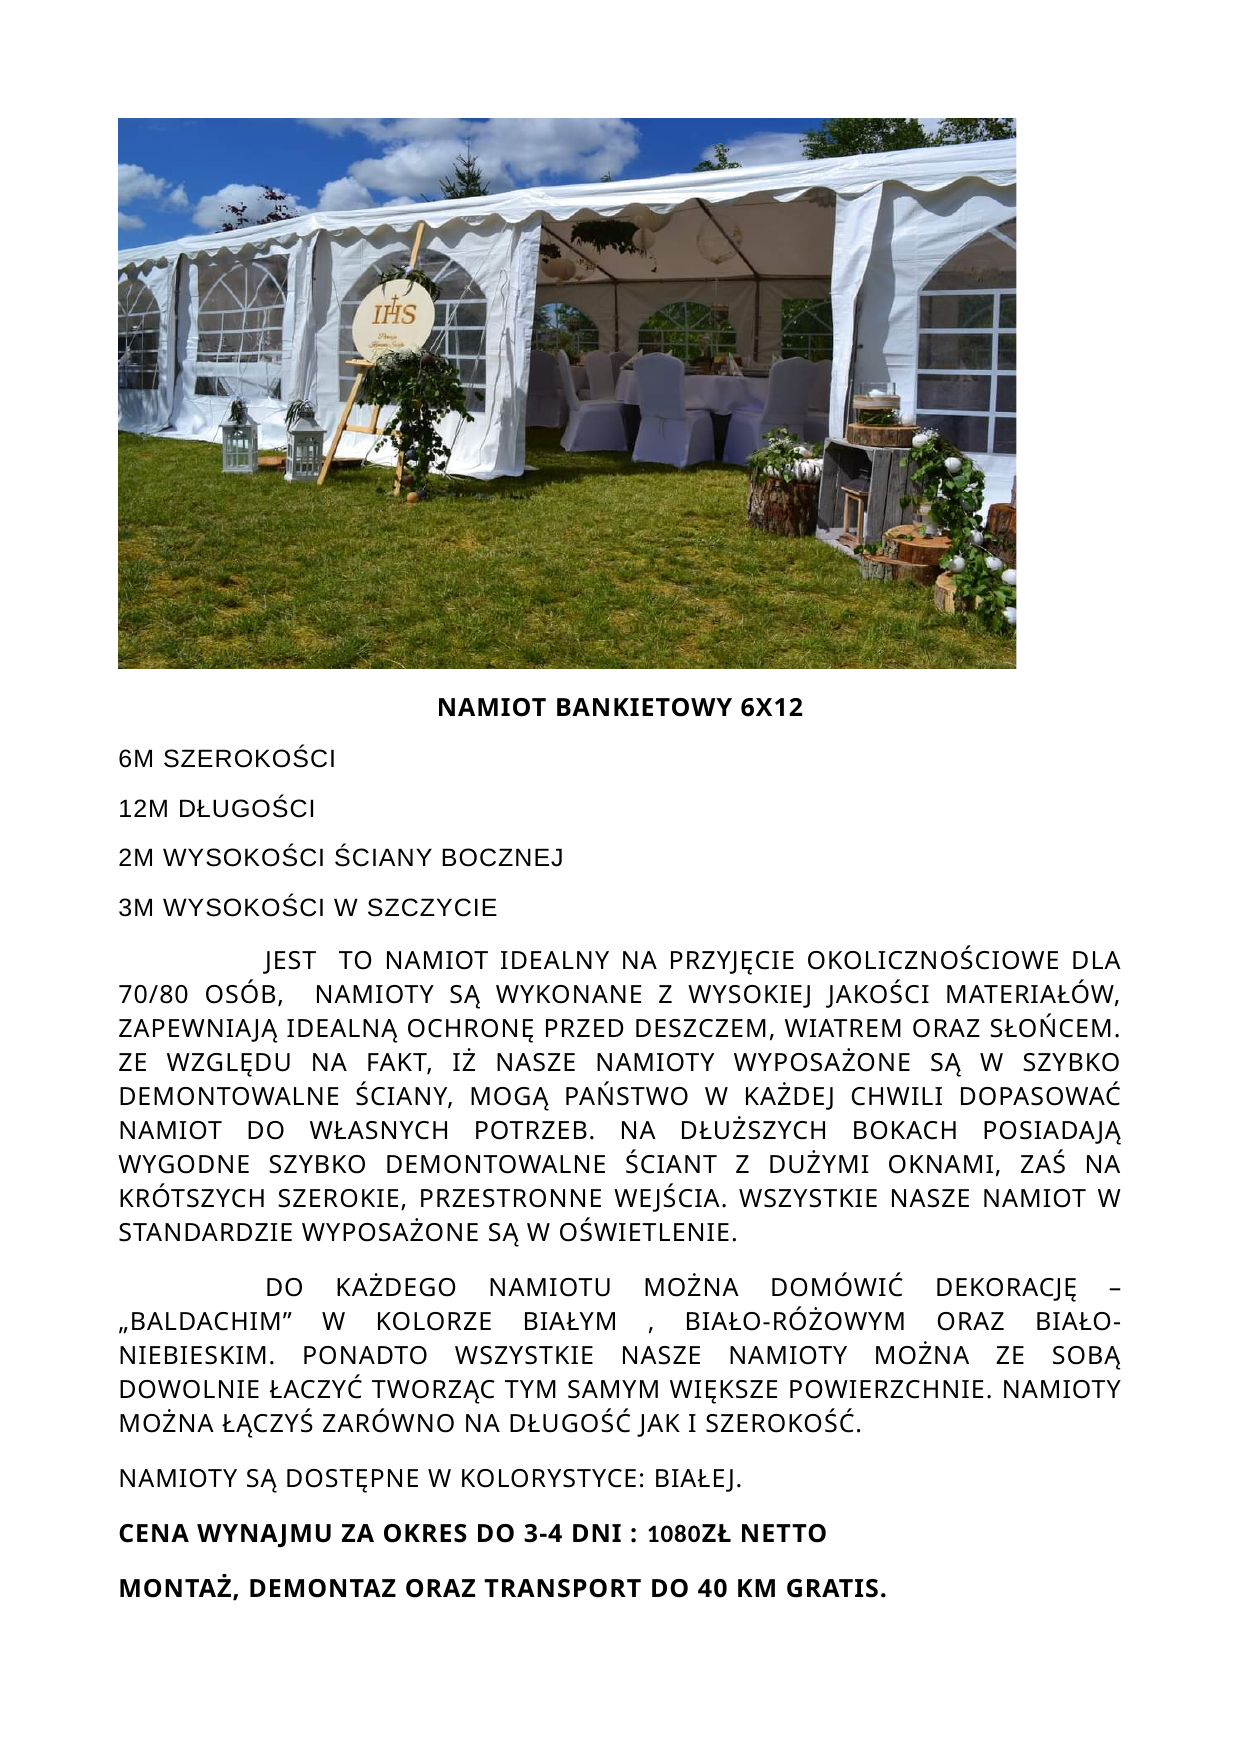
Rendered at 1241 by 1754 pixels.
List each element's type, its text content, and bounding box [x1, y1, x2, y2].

text Do każdego namiotu można domówić dekorację – „baldachim” w kolorze białym , Biało-różowym oraz biało-niebieskim. pONADTO WSZYSTKIE NASZE NAMIOTY MOŻNA ZE SOBĄ DOWOLNIE ŁACZYĆ TWORZĄC TYM SAMYM WIĘKSZE POWIERZCHNIE. nAMIOTY MOŻNA ŁĄCZYŚ ZARÓWNO NA DŁUGOŚĆ JAK I SZEROKOŚĆ. [118, 1270, 1122, 1440]
text 6M Szerokości [118, 744, 1122, 773]
text Cena wynajmu za okres do 3-4 dni : 1080zł netto [118, 1516, 1122, 1550]
text jEST TO NAMIOT IDEALNY NA PRZYJĘCIE okolicznościowe Dla 70/80 OSÓB, NamiotY sĄ wykonanE z wysokiej jakości materiałów, zapewniaJĄ idealną ochronę przed deszczem, wiatrem oraz słońcem. Ze względu na fakt, iż nasze namioty wyposażone są w szybko demontowalne ściany, mogą Państwo w każdej chwili dopasować namiot do własnych potrzeb. Na dłuższych bokach posiadają wygodne szybko demontowalne ściant z dużymi oknami, zaś na krótszych szerokie, przestronne wejścia. Wszystkie nasze namiot w standardzie wypoSażone są w oświetlenie. [118, 942, 1122, 1249]
text Namiot Bankietowy 6x12 [118, 689, 1122, 723]
text 2M Wysokości Ściany Bocznej [118, 843, 1122, 872]
text 3M Wysokości w Szczycie [118, 893, 1122, 922]
text nAMIOTY SĄ DOSTĘPNE W KOLORYSTYCE: BIAŁEJ. [118, 1461, 1122, 1495]
text 12M Długości [118, 794, 1122, 822]
text mONTAŻ, DEMONTAZ ORAZ TRANSPORT DO 40 KM gRATIS. [118, 1571, 1122, 1605]
